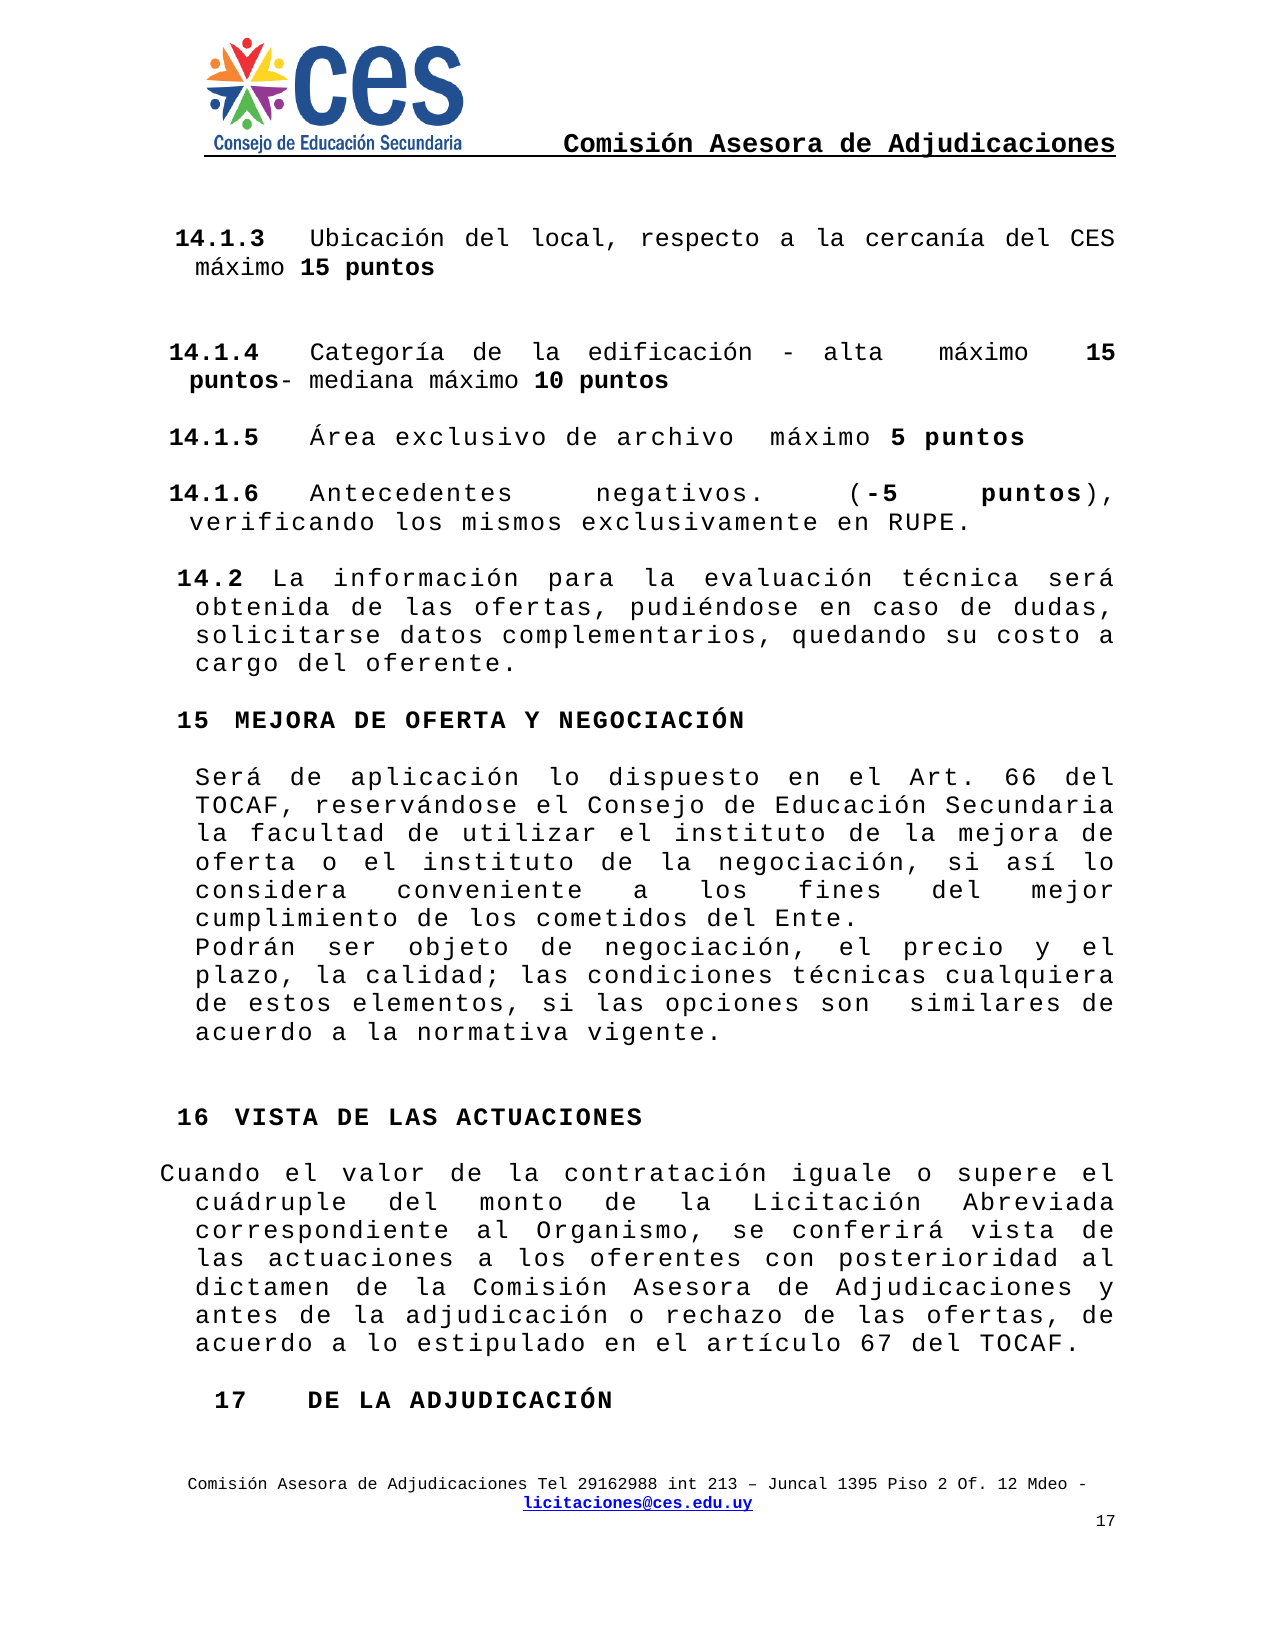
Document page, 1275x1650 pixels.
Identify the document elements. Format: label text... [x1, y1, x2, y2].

list MEJORA DE OFERTA Y NEGOCIACIÓN [159, 707, 1116, 736]
list Podrán ser objeto de negociación, el precio y el plazo, la calidad; las condiciones técnicas cualquiera de estos elementos, si las opciones son similares de acuerdo a la normativa vigente. [159, 934, 1116, 1047]
list VISTA DE LAS ACTUACIONES [159, 1104, 1116, 1132]
list Categoría de la edificación - alta máximo 15 puntos- mediana máximo 10 puntos [153, 339, 1116, 396]
list Área exclusivo de archivo máximo 5 puntos [153, 424, 1116, 452]
list Será de aplicación lo dispuesto en el Art. 66 del TOCAF, reservándose el Consejo de Educación Secundaria la facultad de utilizar el instituto de la mejora de oferta o el instituto de la negociación, si así lo considera conveniente a los fines del mejor cumplimiento de los cometidos del Ente. [159, 764, 1116, 934]
text Cuando el valor de la contratación iguale o supere el cuádruple del monto de la Licitación Abreviada correspondiente al Organismo, se conferirá vista de las actuaciones a los oferentes con posterioridad al dictamen de la Comisión Asesora de Adjudicaciones y antes de la adjudicación o rechazo de las ofertas, de acuerdo a lo estipulado en el artículo 67 del TOCAF. [159, 1161, 1116, 1359]
list La información para la evaluación técnica será obtenida de las ofertas, pudiéndose en caso de dudas, solicitarse datos complementarios, quedando su costo a cargo del oferente. [159, 566, 1116, 679]
list Antecedentes negativos. (-5 puntos), verificando los mismos exclusivamente en RUPE. [153, 481, 1116, 537]
list Ubicación del local, respecto a la cercanía del CES máximo 15 puntos [159, 226, 1116, 282]
list DE LA ADJUDICACIÓN [197, 1387, 1116, 1416]
